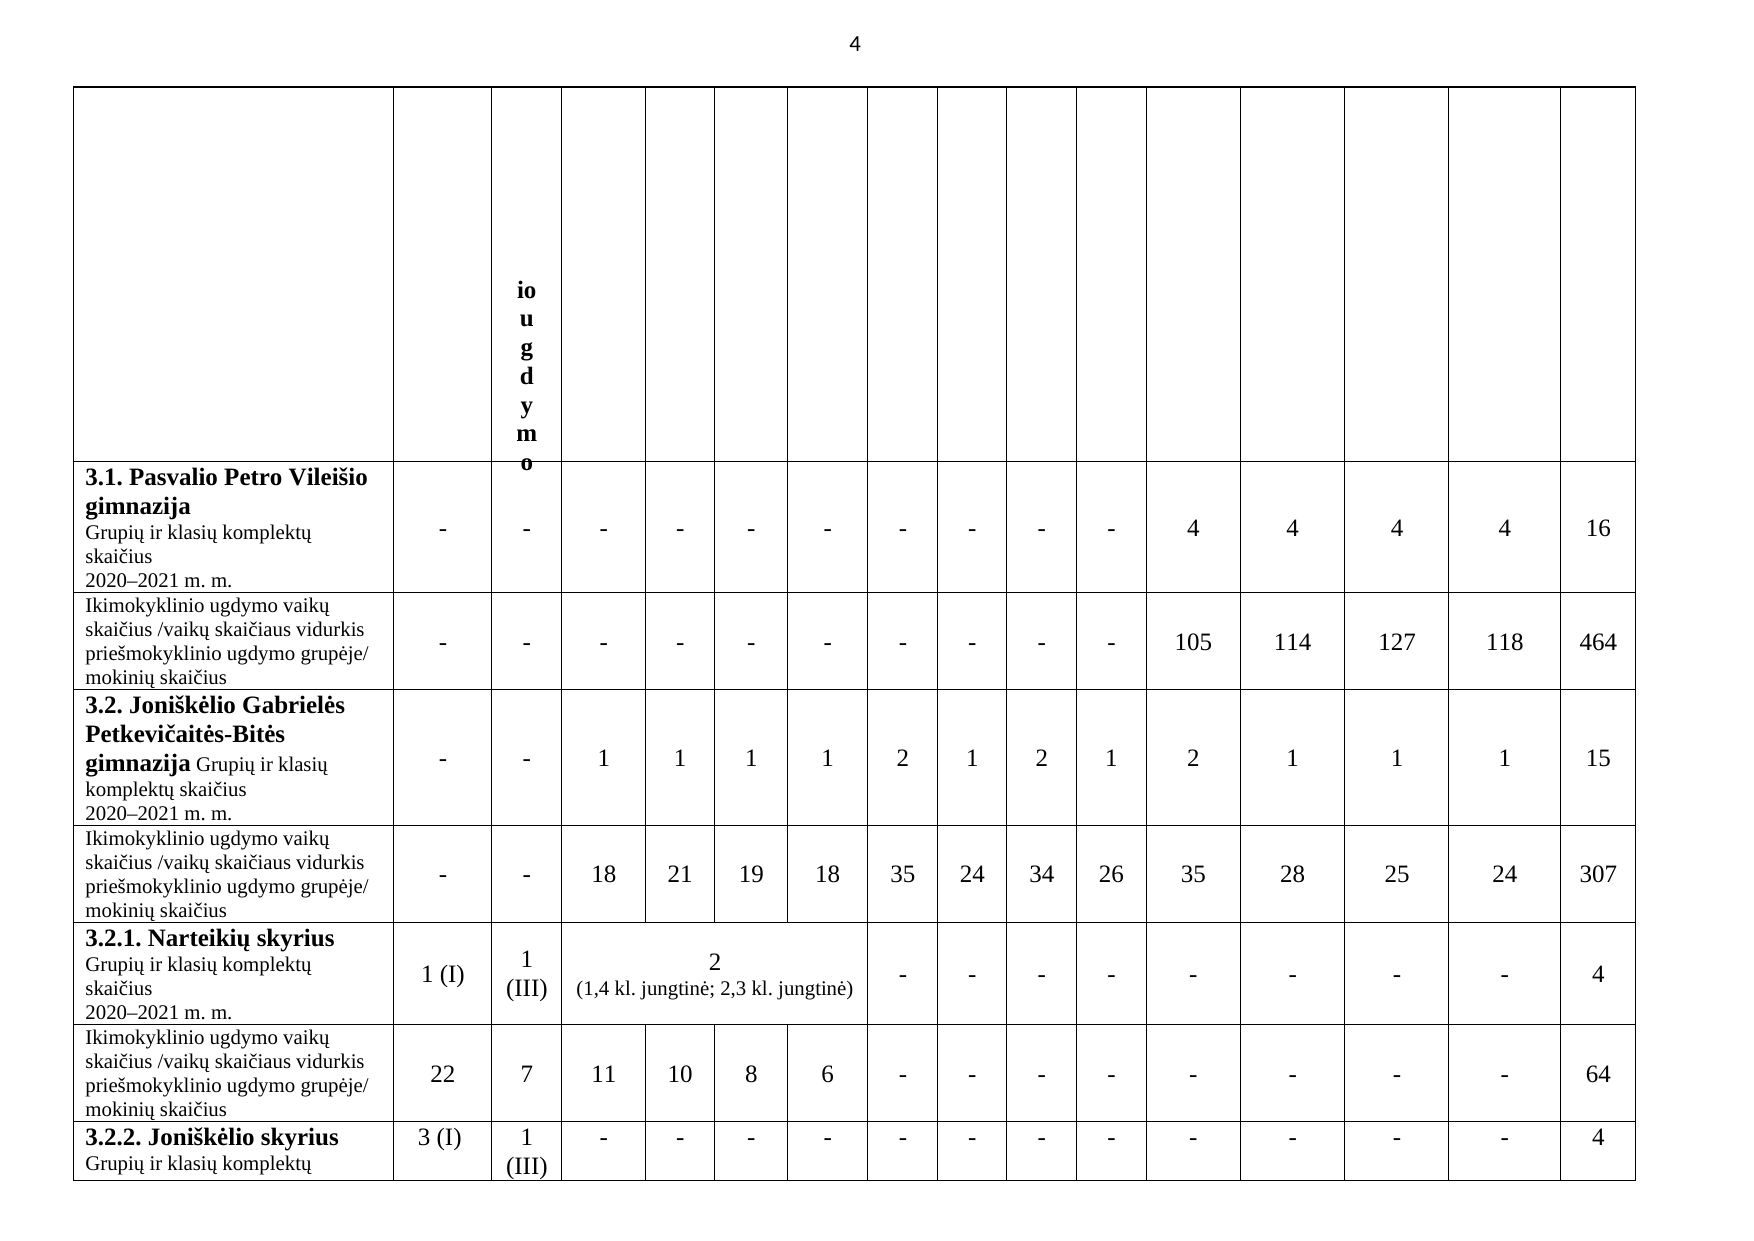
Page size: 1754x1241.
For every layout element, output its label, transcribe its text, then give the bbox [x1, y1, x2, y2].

table_cell - [1345, 1025, 1448, 1121]
table_cell [938, 88, 1006, 461]
table_cell - [788, 462, 867, 592]
table_cell - [715, 462, 787, 592]
table_cell - [1077, 1122, 1146, 1180]
table_cell - [715, 1122, 787, 1180]
table_cell - [394, 826, 491, 922]
table_cell 1 [1077, 690, 1146, 824]
table_cell 10 [646, 1025, 714, 1121]
table_cell - [1147, 1025, 1240, 1121]
table_cell 118 [1449, 593, 1560, 689]
table_cell [1345, 88, 1448, 461]
table_cell 7 [492, 1025, 561, 1121]
table_cell - [1449, 1122, 1560, 1180]
table_cell 3.2.2. Joniškėlio skyrius Grupių ir klasių komplektų [74, 1122, 393, 1180]
table_cell [868, 88, 937, 461]
table_cell - [715, 593, 787, 689]
table_cell - [868, 923, 937, 1024]
table_cell 1 [1241, 690, 1344, 824]
table_cell - [788, 593, 867, 689]
table_cell 26 [1077, 826, 1146, 922]
table_cell 19 [715, 826, 787, 922]
table_cell - [1077, 1025, 1146, 1121]
table_cell - [646, 593, 714, 689]
table_cell - [868, 1025, 937, 1121]
table_header Priešmokyklinio ugdymo programa [492, 88, 561, 461]
table_header [1561, 88, 1635, 461]
table_cell 28 [1241, 826, 1344, 922]
table_cell 16 [1561, 462, 1635, 592]
table_cell - [938, 1025, 1006, 1121]
table_cell 1 [938, 690, 1006, 824]
table_cell - [1007, 1025, 1076, 1121]
table_cell 2 (1,4 kl. jungtinė; 2,3 kl. jungtinė) [562, 923, 867, 1024]
table_cell 1 [1449, 690, 1560, 824]
table_cell - [1449, 1025, 1560, 1121]
table_cell 11 [562, 1025, 645, 1121]
table_cell - [492, 826, 561, 922]
table_cell - [938, 462, 1006, 592]
table_cell [646, 88, 714, 461]
table_cell - [562, 462, 645, 592]
table_cell - [938, 923, 1006, 1024]
table_cell 4 [1561, 1122, 1635, 1180]
table_cell 21 [646, 826, 714, 922]
table_cell 4 [1449, 462, 1560, 592]
table_cell 6 [788, 1025, 867, 1121]
table_cell [715, 88, 787, 461]
table_cell 8 [715, 1025, 787, 1121]
table_cell 1 [562, 690, 645, 824]
table_cell 1 (III) [492, 1122, 561, 1180]
table_cell 3 (I) [394, 1122, 491, 1180]
table_cell 1 [1345, 690, 1448, 824]
table_cell [788, 88, 867, 461]
table_cell - [1345, 923, 1448, 1024]
table_cell 15 [1561, 690, 1635, 824]
table_cell 1 (I) [394, 923, 491, 1024]
table_cell [1241, 88, 1344, 461]
table_cell Ikimokyklinio ugdymo vaikų skaičius /vaikų skaičiaus vidurkis priešmokyklinio ugdymo grupėje/ mokinių skaičius [74, 1025, 393, 1121]
table_cell 464 [1561, 593, 1635, 689]
table_cell - [1147, 923, 1240, 1024]
table_cell 4 [1561, 923, 1635, 1024]
table_cell [1449, 88, 1560, 461]
table_cell - [1077, 923, 1146, 1024]
table_cell - [394, 690, 491, 824]
table_cell 1 [715, 690, 787, 824]
table_cell - [868, 593, 937, 689]
table_header [74, 88, 393, 461]
table_cell 22 [394, 1025, 491, 1121]
table_cell - [492, 593, 561, 689]
table_cell 114 [1241, 593, 1344, 689]
table_cell 127 [1345, 593, 1448, 689]
table_cell - [1077, 593, 1146, 689]
table_cell 4 [1147, 462, 1240, 592]
table_cell 3.1. Pasvalio Petro Vileišio gimnazija Grupių ir klasių komplektų skaičius 2020–2021 m. m. [74, 462, 393, 592]
table_cell - [1007, 1122, 1076, 1180]
table_cell 4 [1241, 462, 1344, 592]
table_cell - [394, 593, 491, 689]
table_cell 105 [1147, 593, 1240, 689]
table_cell [1077, 88, 1146, 461]
table_cell - [788, 1122, 867, 1180]
table_cell - [394, 462, 491, 592]
table_cell 3.2. Joniškėlio Gabrielės Petkevičaitės-Bitės gimnazija Grupių ir klasių komplektų skaičius 2020–2021 m. m. [74, 690, 393, 824]
table_cell 2 [868, 690, 937, 824]
table_cell - [938, 593, 1006, 689]
table_cell - [1241, 1122, 1344, 1180]
table_cell - [1007, 462, 1076, 592]
table_cell - [1345, 1122, 1448, 1180]
table_cell 4 [1345, 462, 1448, 592]
table_cell 307 [1561, 826, 1635, 922]
table_cell [1007, 88, 1076, 461]
table_cell [1147, 88, 1240, 461]
table_cell 25 [1345, 826, 1448, 922]
table_cell - [492, 690, 561, 824]
table_cell 2 [1007, 690, 1076, 824]
table_cell 24 [1449, 826, 1560, 922]
table_cell 2 [1147, 690, 1240, 824]
table_cell - [868, 462, 937, 592]
table_cell 34 [1007, 826, 1076, 922]
table_cell - [646, 1122, 714, 1180]
table_cell 1 [646, 690, 714, 824]
table_cell 1 (III) [492, 923, 561, 1024]
table_cell 64 [1561, 1025, 1635, 1121]
table_cell - [492, 462, 561, 592]
table_cell - [1077, 462, 1146, 592]
table_header [394, 88, 491, 461]
table_cell - [868, 1122, 937, 1180]
table_cell Ikimokyklinio ugdymo vaikų skaičius /vaikų skaičiaus vidurkis priešmokyklinio ugdymo grupėje/ mokinių skaičius [74, 593, 393, 689]
table_cell - [1007, 593, 1076, 689]
table_cell [562, 88, 645, 461]
table_cell - [1007, 923, 1076, 1024]
table_cell 35 [868, 826, 937, 922]
table_cell 35 [1147, 826, 1240, 922]
table_cell - [938, 1122, 1006, 1180]
table_cell - [646, 462, 714, 592]
table_cell 1 [788, 690, 867, 824]
table_cell 24 [938, 826, 1006, 922]
table_cell - [1241, 1025, 1344, 1121]
table_cell - [1241, 923, 1344, 1024]
table_cell 18 [562, 826, 645, 922]
table_cell - [1449, 923, 1560, 1024]
table_cell - [1147, 1122, 1240, 1180]
table_cell - [562, 1122, 645, 1180]
table_cell 18 [788, 826, 867, 922]
table_cell Ikimokyklinio ugdymo vaikų skaičius /vaikų skaičiaus vidurkis priešmokyklinio ugdymo grupėje/ mokinių skaičius [74, 826, 393, 922]
table_cell - [562, 593, 645, 689]
table_cell 3.2.1. Narteikių skyrius Grupių ir klasių komplektų skaičius 2020–2021 m. m. [74, 923, 393, 1024]
